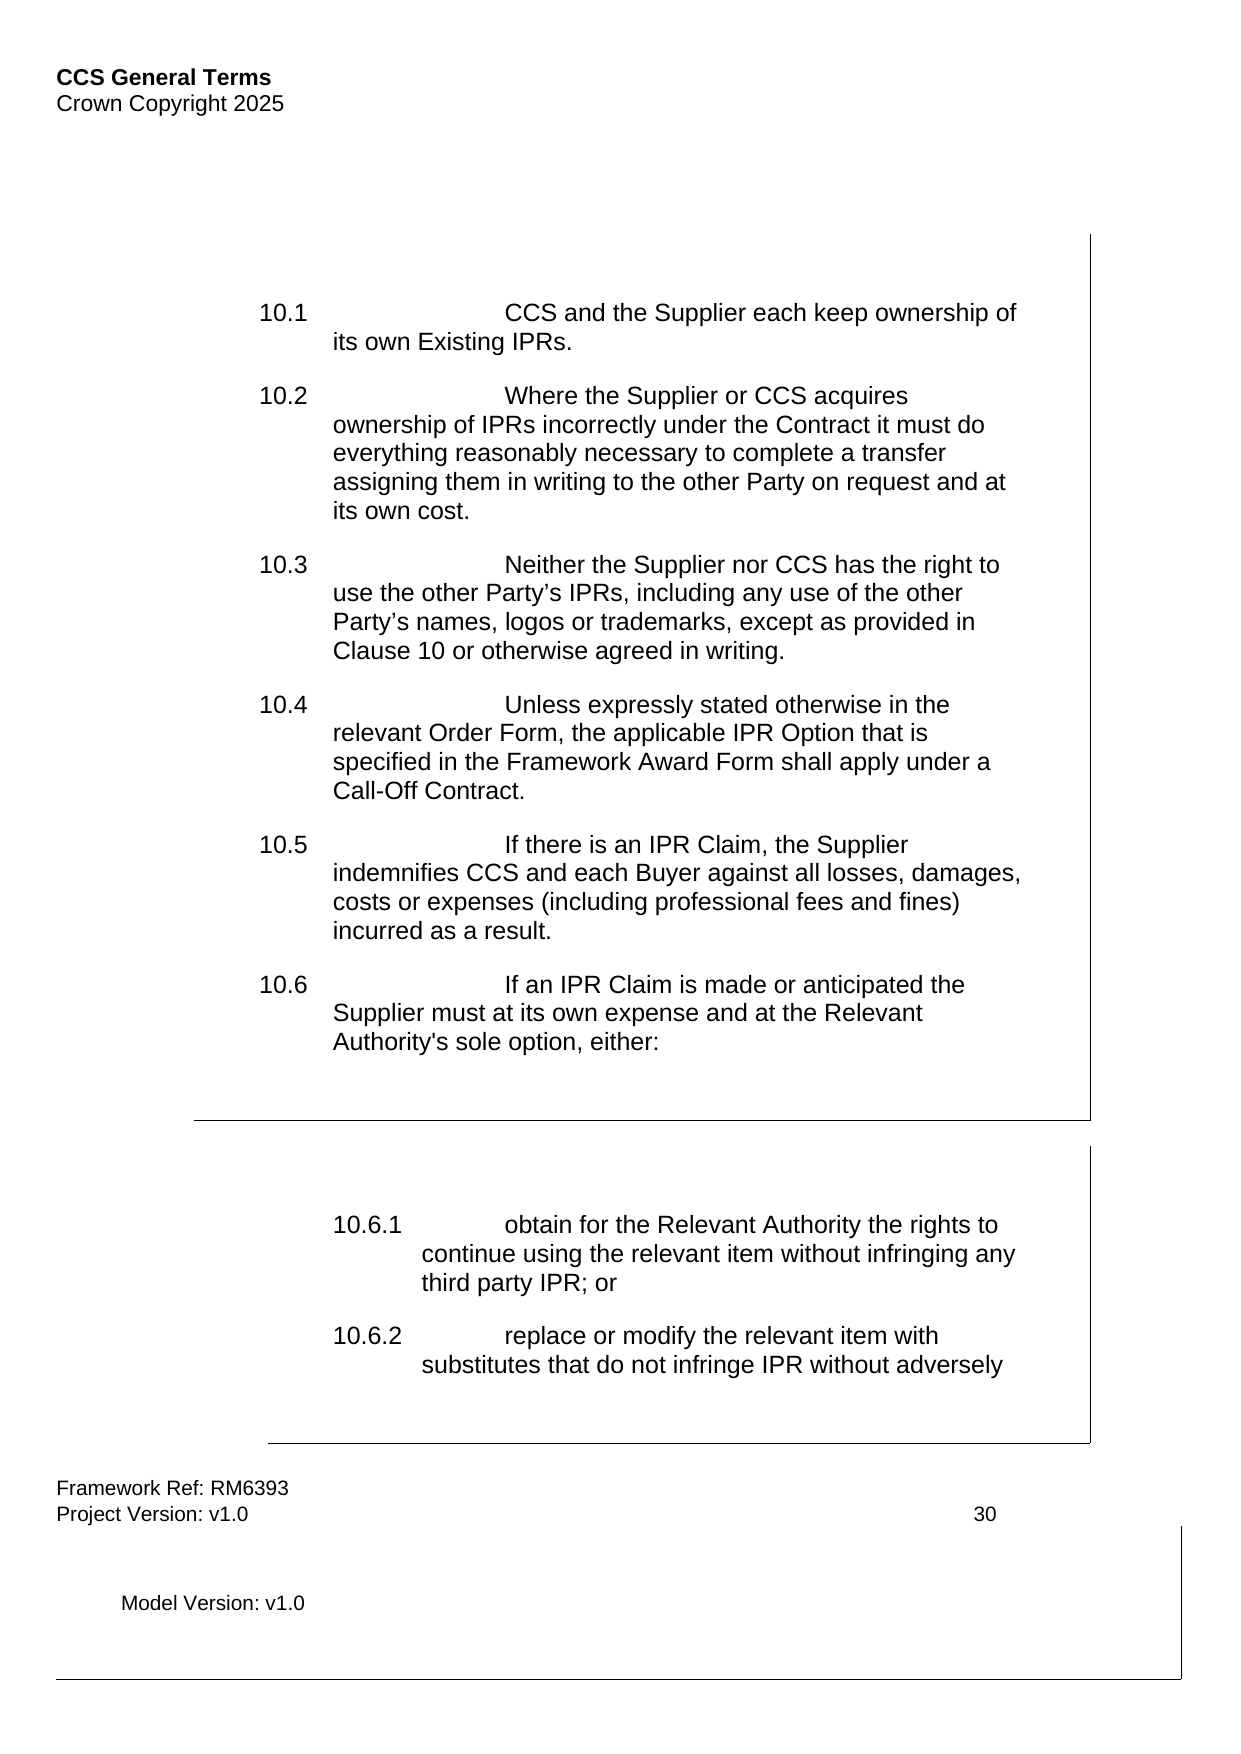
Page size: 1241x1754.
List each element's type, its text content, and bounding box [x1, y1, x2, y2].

list If there is an IPR Claim, the Supplier indemnifies CCS and each Buyer against all losses, damages, costs or expenses (including professional fees and fines) incurred as a result. [194, 765, 1090, 905]
list CCS and the Supplier each keep ownership of its own Existing IPRs. [194, 234, 1090, 316]
list Where the Supplier or CCS acquires ownership of IPRs incorrectly under the Contract it must do everything reasonably necessary to complete a transfer assigning them in writing to the other Party on request and at its own cost. [194, 316, 1090, 485]
list If an IPR Claim is made or anticipated the Supplier must at its own expense and at the Relevant Authority's sole option, either: [194, 905, 1090, 1120]
list Neither the Supplier nor CCS has the right to use the other Party’s IPRs, including any use of the other Party’s names, logos or trademarks, except as provided in Clause 10 or otherwise agreed in writing. [194, 485, 1090, 625]
list obtain for the Relevant Authority the rights to continue using the relevant item without infringing any third party IPR; or [268, 1146, 1090, 1257]
list replace or modify the relevant item with substitutes that do not infringe IPR without adversely affecting the functionality or performance of the Deliverables. [268, 1257, 1090, 1443]
list Unless expressly stated otherwise in the relevant Order Form, the applicable IPR Option that is specified in the Framework Award Form shall apply under a Call-Off Contract. [194, 625, 1090, 765]
